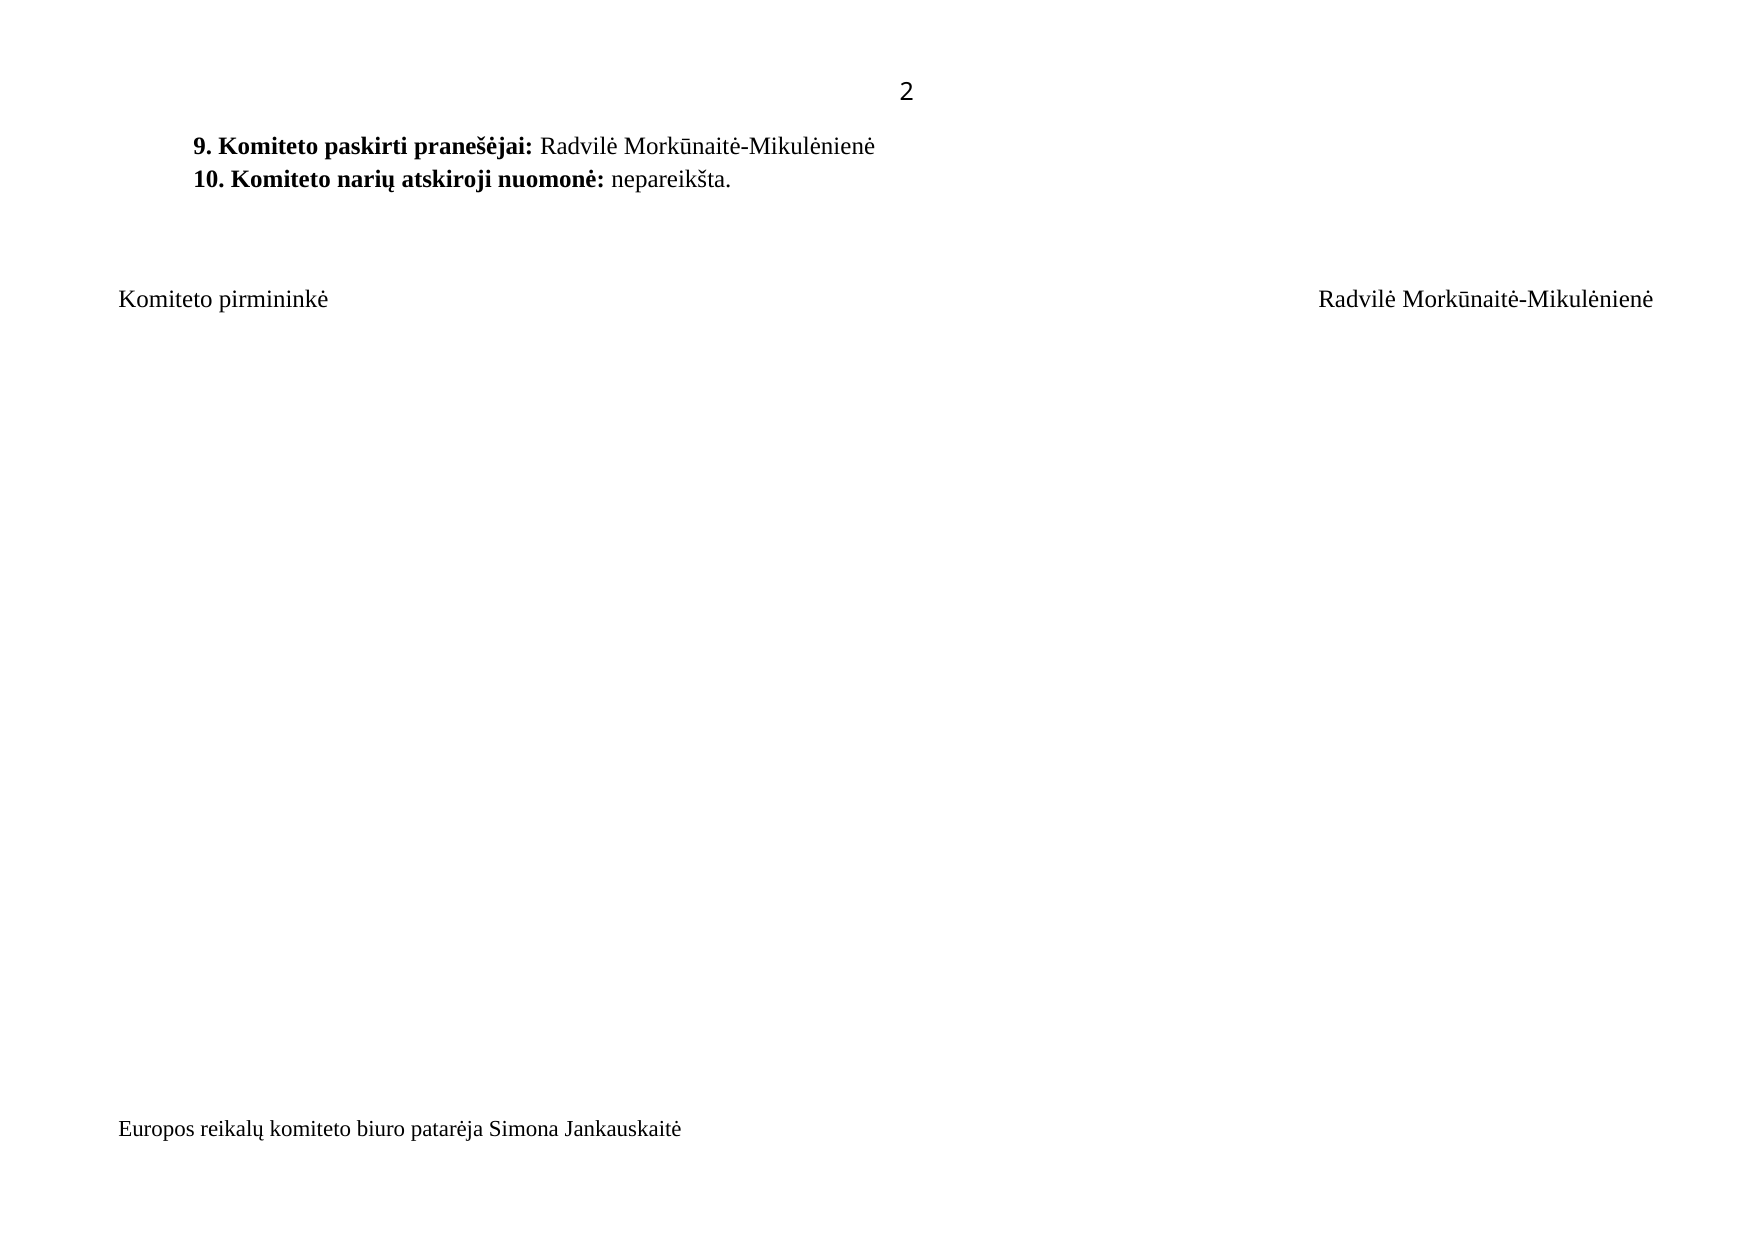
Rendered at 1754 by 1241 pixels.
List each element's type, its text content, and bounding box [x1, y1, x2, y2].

text Europos reikalų komiteto biuro patarėja Simona Jankauskaitė [118, 1115, 1695, 1141]
text Komiteto pirmininkė Radvilė Morkūnaitė-Mikulėnienė [118, 284, 1695, 312]
text 9. Komiteto paskirti pranešėjai: Radvilė Morkūnaitė-Mikulėnienė [118, 131, 1695, 160]
text 10. Komiteto narių atskiroji nuomonė: nepareikšta. [118, 164, 1695, 193]
